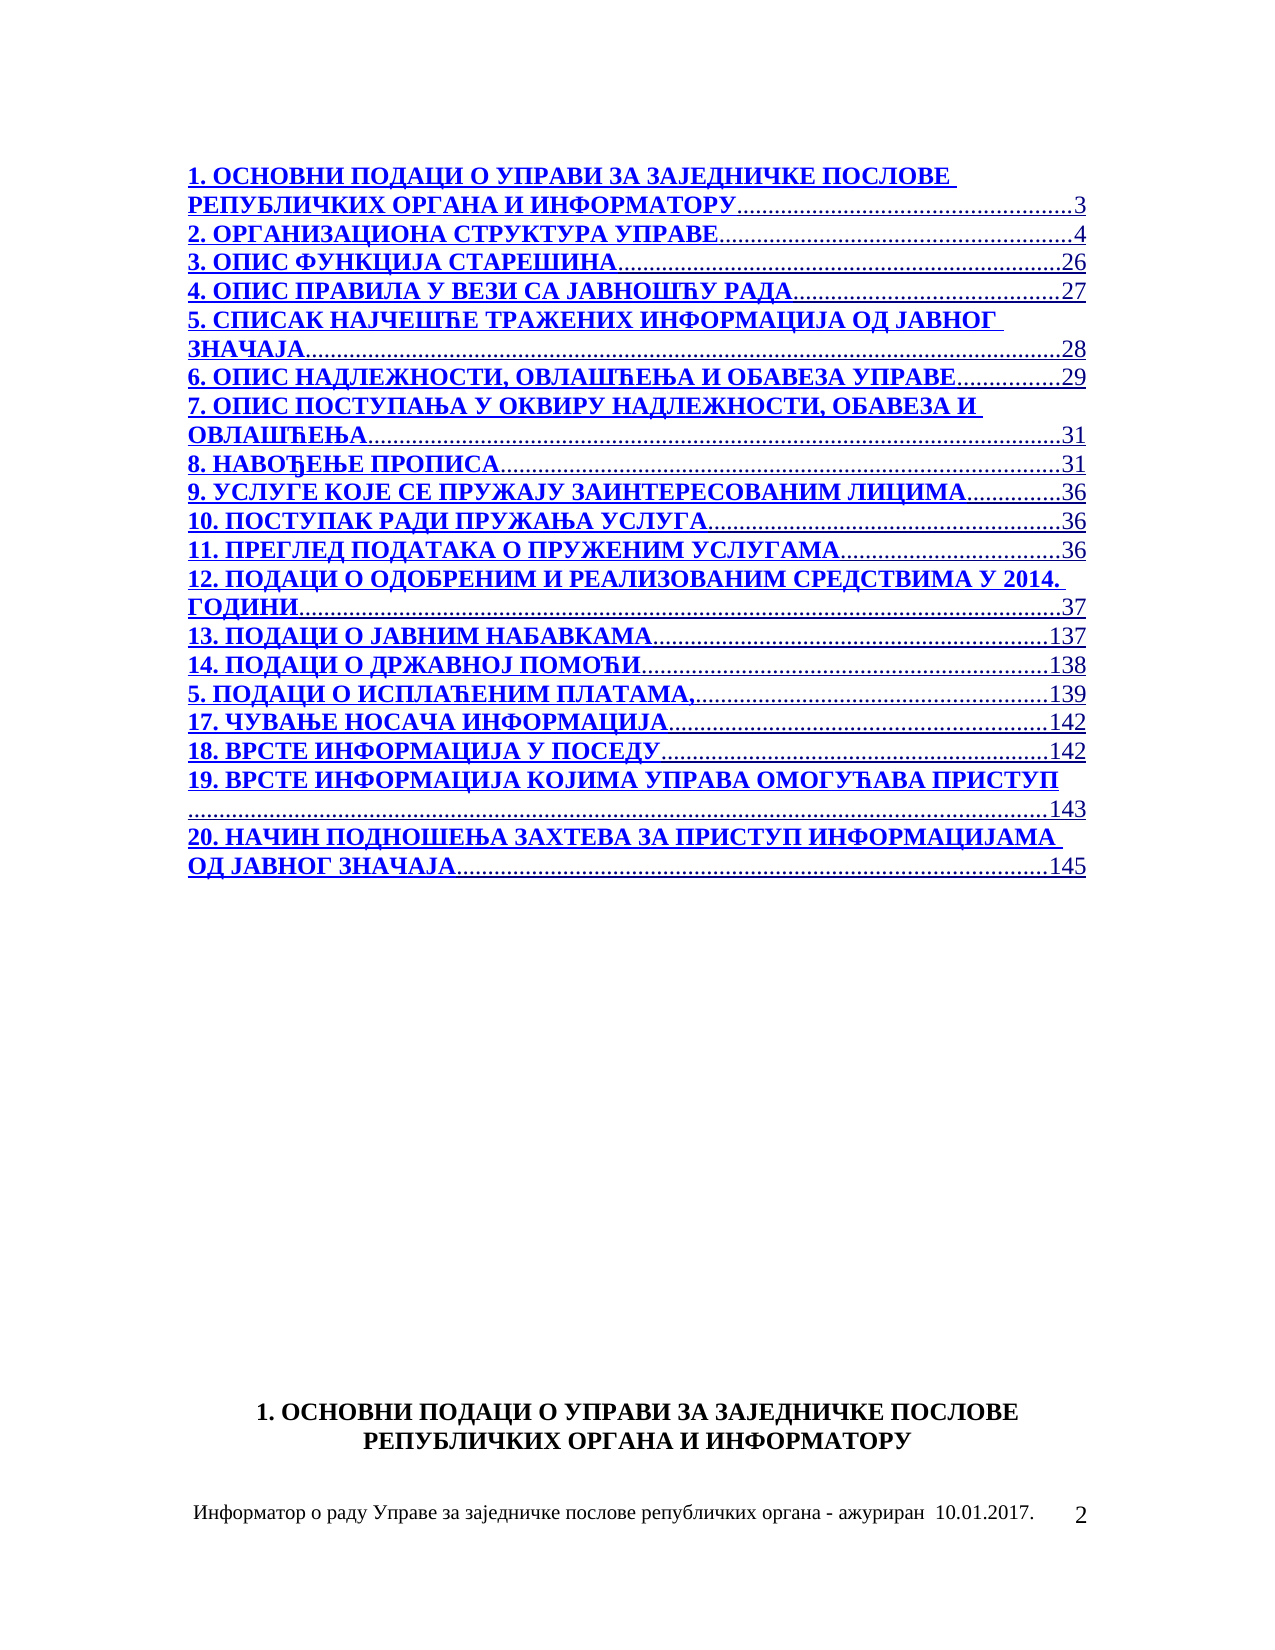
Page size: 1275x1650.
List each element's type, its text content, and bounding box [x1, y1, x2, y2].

text 14. ПОДАЦИ О ДРЖАВНОЈ ПОМОЋИ 138 [187, 650, 1087, 679]
text 11. ПРЕГЛЕД ПОДАТАКА О ПРУЖЕНИМ УСЛУГАМА 36 [187, 535, 1087, 564]
text 2. ОРГАНИЗАЦИОНА СТРУКТУРА УПРАВЕ 4 [187, 219, 1087, 247]
text 18. ВРСТЕ ИНФОРМАЦИЈА У ПОСЕДУ 142 [187, 736, 1087, 765]
text 7. ОПИС ПОСТУПАЊА У ОКВИРУ НАДЛЕЖНОСТИ, ОБАВЕЗА И ОВЛАШЋЕЊА 31 [187, 391, 1087, 449]
text 4. ОПИС ПРАВИЛА У ВЕЗИ СА ЈАВНОШЋУ РАДА 27 [187, 276, 1087, 305]
text 8. НАВОЂЕЊЕ ПРОПИСА 31 [187, 449, 1087, 477]
text 10. ПОСТУПАК РАДИ ПРУЖАЊА УСЛУГА 36 [187, 506, 1087, 535]
text 20. НАЧИН ПОДНОШЕЊА ЗАХТЕВА ЗА ПРИСТУП ИНФОРМАЦИЈАМА ОД ЈАВНОГ ЗНАЧАЈА 145 [187, 822, 1087, 880]
text 9. УСЛУГЕ КОЈЕ СЕ ПРУЖАЈУ ЗАИНТЕРЕСОВАНИМ ЛИЦИМА 36 [187, 477, 1087, 506]
text 12. ПОДАЦИ О ОДОБРЕНИМ И РЕАЛИЗОВАНИМ СРЕДСТВИМА У 2014. ГОДИНИ 37 [187, 564, 1087, 621]
text 13. ПОДАЦИ О ЈАВНИМ НАБАВКАМА 137 [187, 621, 1087, 650]
text 17. ЧУВАЊЕ НОСАЧА ИНФОРМАЦИЈА 142 [187, 707, 1087, 736]
text 19. ВРСТЕ ИНФОРМАЦИЈА КОЈИМА УПРАВА ОМОГУЋАВА ПРИСТУП 143 [187, 765, 1087, 822]
text 6. ОПИС НАДЛЕЖНОСТИ, ОВЛАШЋЕЊА И ОБАВЕЗА УПРАВЕ 29 [187, 362, 1087, 391]
text 1. ОСНОВНИ ПОДАЦИ О УПРАВИ ЗА ЗАЈЕДНИЧКЕ ПОСЛОВЕ РЕПУБЛИЧКИХ ОРГАНА И ИНФОРМАТОРУ 3 [187, 161, 1087, 219]
text 3. ОПИС ФУНКЦИЈА СТАРЕШИНА 26 [187, 247, 1087, 276]
text 5. СПИСАК НАЈЧЕШЋЕ ТРАЖЕНИХ ИНФОРМАЦИЈА ОД ЈАВНОГ ЗНАЧАЈА 28 [187, 305, 1087, 362]
text 5. ПОДАЦИ О ИСПЛАЋЕНИМ ПЛАТАМА, 139 [187, 679, 1087, 707]
text 1. ОСНОВНИ ПОДАЦИ О УПРАВИ ЗА ЗАЈЕДНИЧКЕ ПОСЛОВЕ РЕПУБЛИЧКИХ ОРГАНА И ИНФОРМАТОРУ [187, 1397, 1087, 1455]
